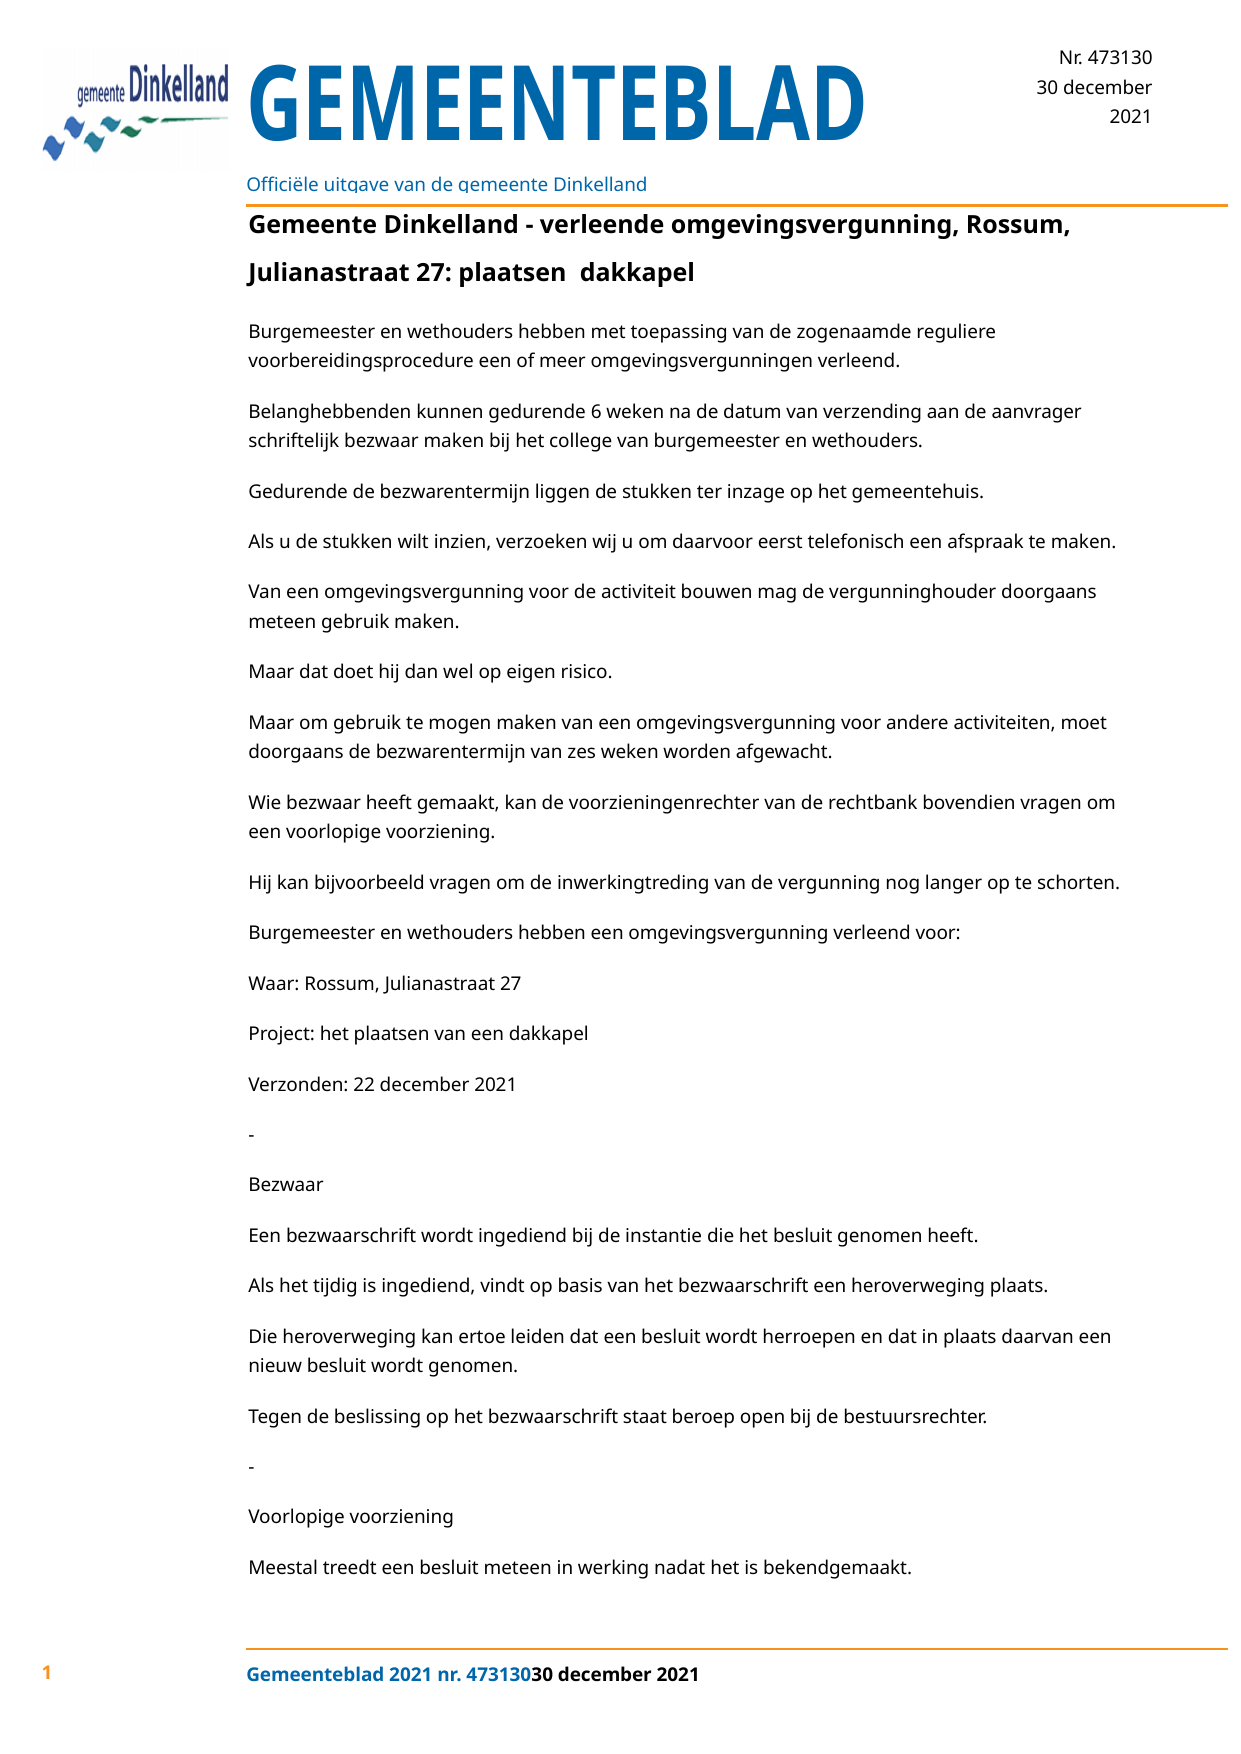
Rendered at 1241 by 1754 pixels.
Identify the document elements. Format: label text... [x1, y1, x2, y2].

text Verzonden: 22 december 2021 [248, 1071, 1152, 1097]
text Als het tijdig is ingediend, vindt op basis van het bezwaarschrift een heroverweging plaats. [248, 1272, 1152, 1298]
text Project: het plaatsen van een dakkapel [248, 1020, 1152, 1046]
text Wie bezwaar heeft gemaakt, kan de voorzieningenrechter van de rechtbank bovendien vragen om een voorlopige voorziening. [248, 789, 1152, 844]
picture [41, 47, 231, 172]
text - [248, 1121, 1152, 1147]
text Burgemeester en wethouders hebben met toepassing van de zogenaamde reguliere voorbereidingsprocedure een of meer omgevingsvergunningen verleend. [248, 318, 1152, 373]
text Tegen de beslissing op het bezwaarschrift staat beroep open bij de bestuursrechter. [248, 1403, 1152, 1429]
text - [248, 1453, 1152, 1479]
text Die heroverweging kan ertoe leiden dat een besluit wordt herroepen en dat in plaats daarvan een nieuw besluit wordt genomen. [248, 1323, 1152, 1378]
text Gedurende de bezwarentermijn liggen de stukken ter inzage op het gemeentehuis. [248, 478, 1152, 504]
text Een bezwaarschrift wordt ingediend bij de instantie die het besluit genomen heeft. [248, 1222, 1152, 1248]
text Maar dat doet hij dan wel op eigen risico. [248, 659, 1152, 684]
text Waar: Rossum, Julianastraat 27 [248, 970, 1152, 996]
text Bezwaar [248, 1172, 1152, 1197]
text Burgemeester en wethouders hebben een omgevingsvergunning verleend voor: [248, 919, 1152, 945]
text Gemeente Dinkelland - verleende omgevingsvergunning, Rossum, Julianastraat 27: plaatsen dakkapel [248, 207, 1152, 288]
text Belanghebbenden kunnen gedurende 6 weken na de datum van verzending aan de aanvrager schriftelijk bezwaar maken bij het college van burgemeester en wethouders. [248, 398, 1152, 453]
text Hij kan bijvoorbeeld vragen om de inwerkingtreding van de vergunning nog langer op te schorten. [248, 869, 1152, 895]
text Meestal treedt een besluit meteen in werking nadat het is bekendgemaakt. [248, 1554, 1152, 1580]
text Van een omgevingsvergunning voor de activiteit bouwen mag de vergunninghouder doorgaans meteen gebruik maken. [248, 579, 1152, 634]
text Maar om gebruik te mogen maken van een omgevingsvergunning voor andere activiteiten, moet doorgaans de bezwarentermijn van zes weken worden afgewacht. [248, 709, 1152, 764]
text Als u de stukken wilt inzien, verzoeken wij u om daarvoor eerst telefonisch een afspraak te maken. [248, 528, 1152, 554]
text Voorlopige voorziening [248, 1504, 1152, 1529]
